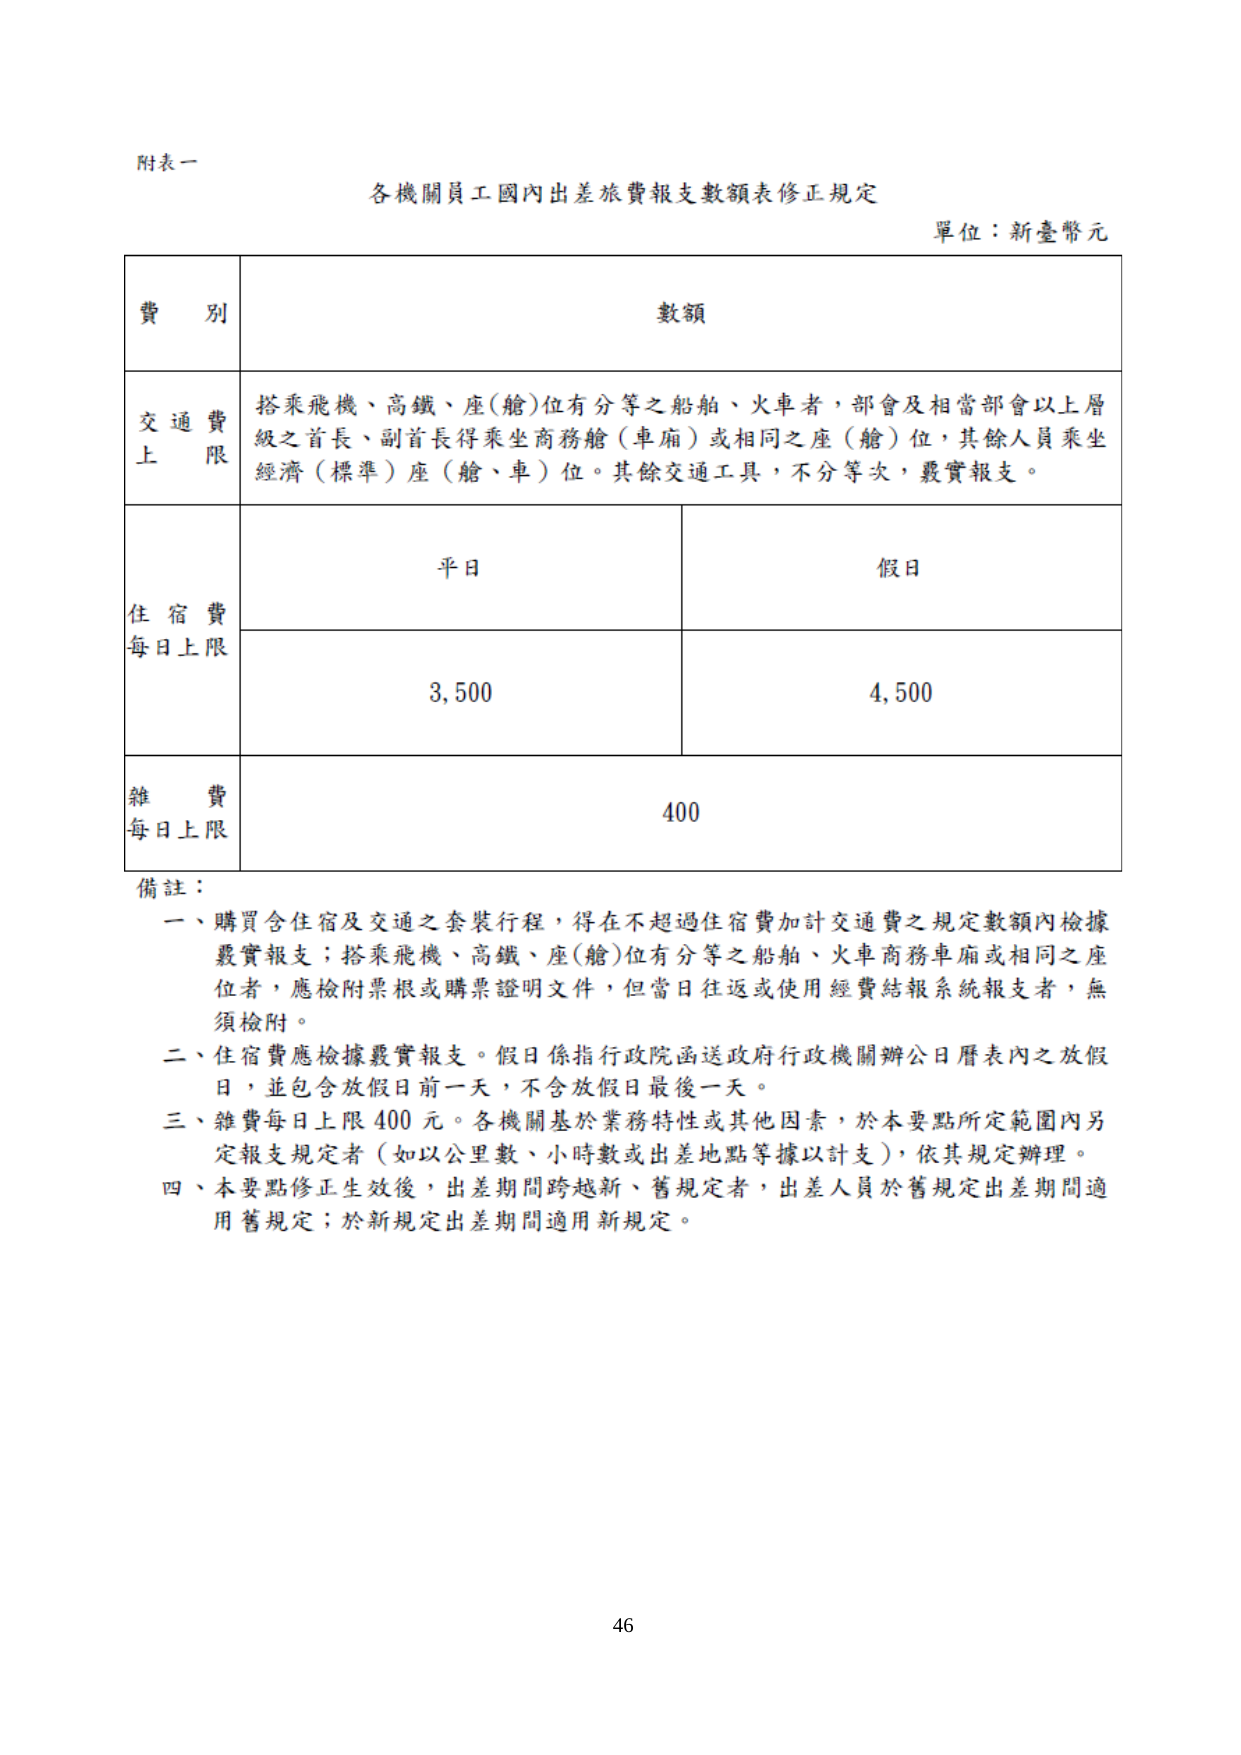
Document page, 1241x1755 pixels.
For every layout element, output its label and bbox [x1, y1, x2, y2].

picture [124, 145, 1123, 1248]
